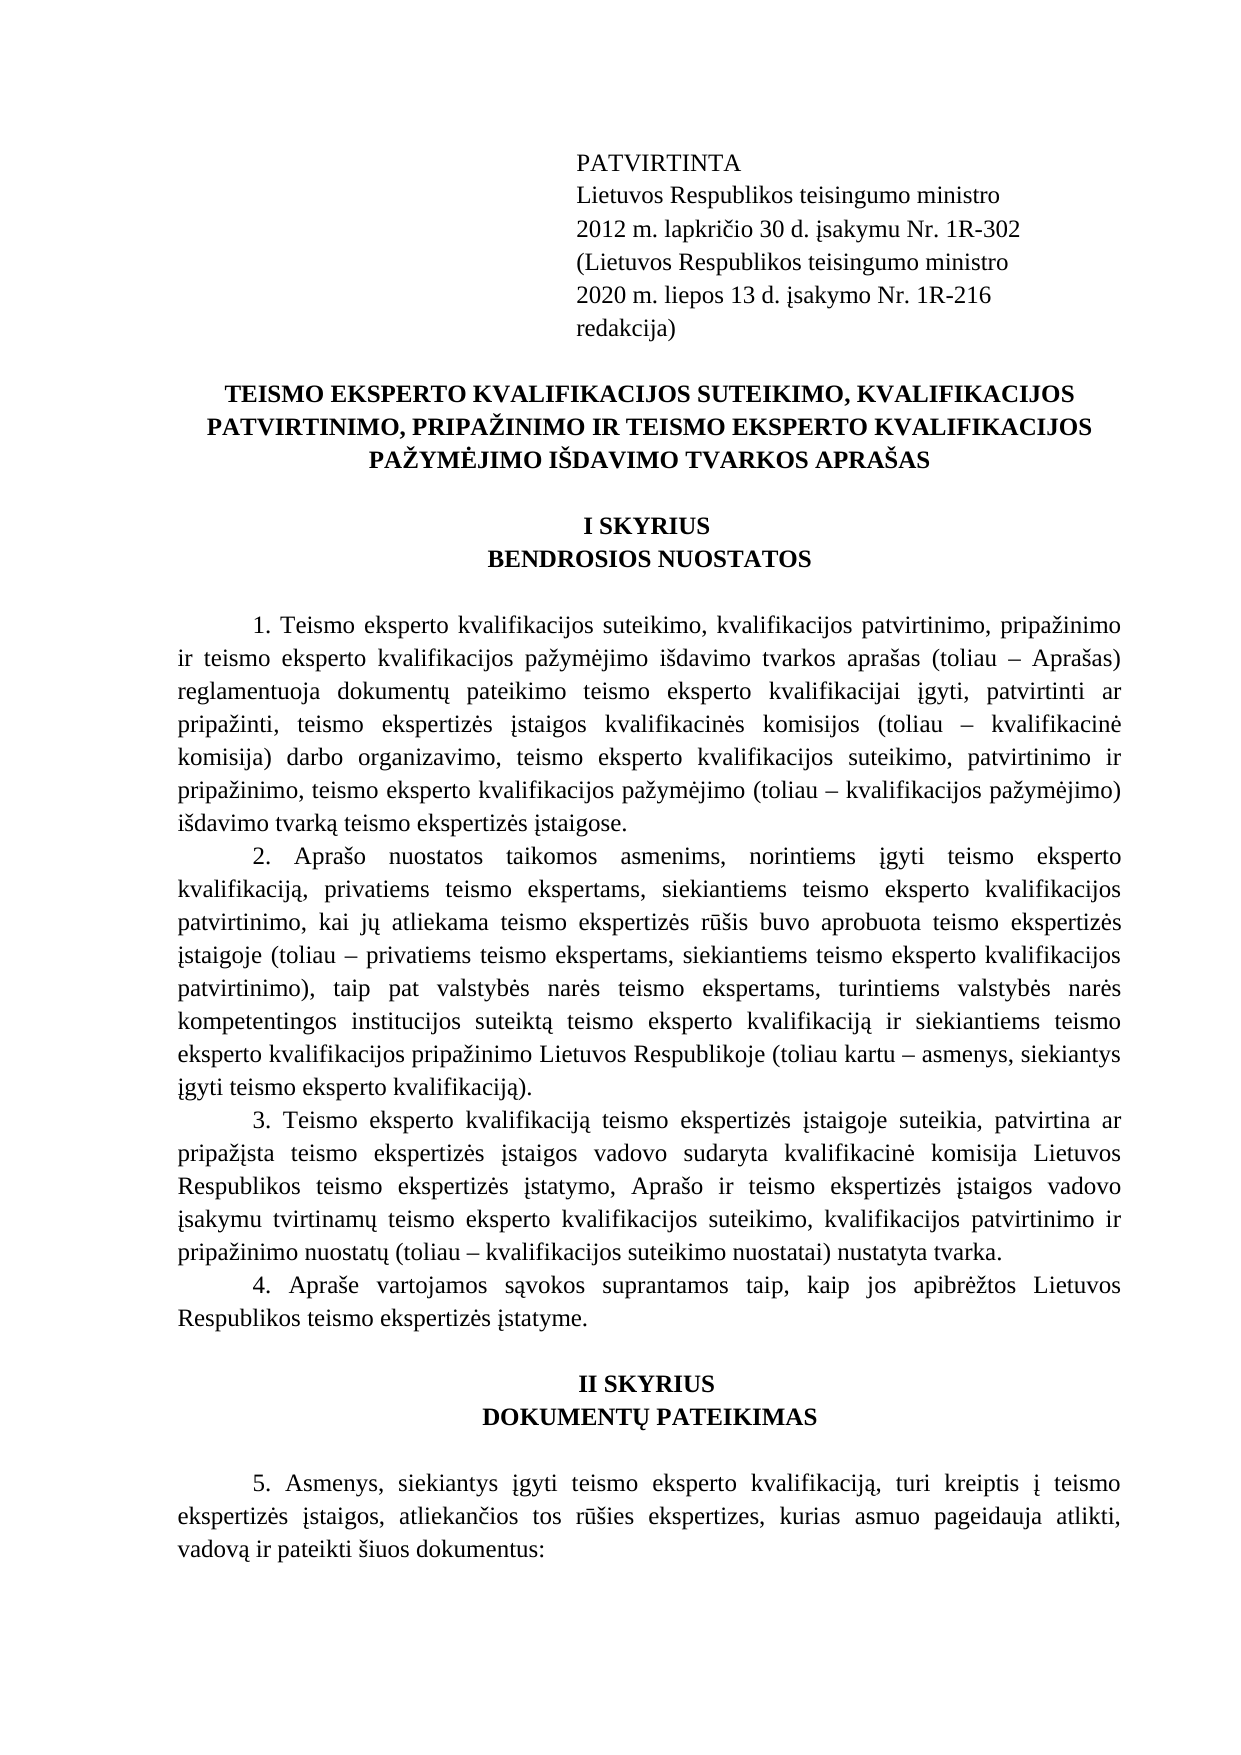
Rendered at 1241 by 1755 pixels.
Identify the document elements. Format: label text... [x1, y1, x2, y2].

text II SKYRIUS [177, 1369, 1122, 1398]
text 5. Asmenys, siekiantys įgyti teismo eksperto kvalifikaciją, turi kreiptis į teismo ekspertizės įstaigos, atliekančios tos rūšies ekspertizes, kurias asmuo pageidauja atlikti, vadovą ir pateikti šiuos dokumentus: [177, 1468, 1122, 1563]
text Lietuvos Respublikos teisingumo ministro [576, 181, 1122, 209]
text 1. Teismo eksperto kvalifikacijos suteikimo, kvalifikacijos patvirtinimo, pripažinimo ir teismo eksperto kvalifikacijos pažymėjimo išdavimo tvarkos aprašas (toliau – Aprašas) reglamentuoja dokumentų pateikimo teismo eksperto kvalifikacijai įgyti, patvirtinti ar pripažinti, teismo ekspertizės įstaigos kvalifikacinės komisijos (toliau – kvalifikacinė komisija) darbo organizavimo, teismo eksperto kvalifikacijos suteikimo, patvirtinimo ir pripažinimo, teismo eksperto kvalifikacijos pažymėjimo (toliau – kvalifikacijos pažymėjimo) išdavimo tvarką teismo ekspertizės įstaigose. [177, 610, 1122, 837]
text TEISMO EKSPERTO KVALIFIKACIJOS SUTEIKIMO, KVALIFIKACIJOS PATVIRTINIMO, PRIPAŽINIMO IR TEISMO EKSPERTO KVALIFIKACIJOS PAŽYMĖJIMO IŠDAVIMO TVARKOS APRAŠAS [177, 379, 1122, 473]
text 4. Apraše vartojamos sąvokos suprantamos taip, kaip jos apibrėžtos Lietuvos Respublikos teismo ekspertizės įstatyme. [177, 1270, 1122, 1332]
text 3. Teismo eksperto kvalifikaciją teismo ekspertizės įstaigoje suteikia, patvirtina ar pripažįsta teismo ekspertizės įstaigos vadovo sudaryta kvalifikacinė komisija Lietuvos Respublikos teismo ekspertizės įstatymo, Aprašo ir teismo ekspertizės įstaigos vadovo įsakymu tvirtinamų teismo eksperto kvalifikacijos suteikimo, kvalifikacijos patvirtinimo ir pripažinimo nuostatų (toliau – kvalifikacijos suteikimo nuostatai) nustatyta tvarka. [177, 1105, 1122, 1266]
text (Lietuvos Respublikos teisingumo ministro [576, 247, 1122, 275]
text 2. Aprašo nuostatos taikomos asmenims, norintiems įgyti teismo eksperto kvalifikaciją, privatiems teismo ekspertams, siekiantiems teismo eksperto kvalifikacijos patvirtinimo, kai jų atliekama teismo ekspertizės rūšis buvo aprobuota teismo ekspertizės įstaigoje (toliau – privatiems teismo ekspertams, siekiantiems teismo eksperto kvalifikacijos patvirtinimo), taip pat valstybės narės teismo ekspertams, turintiems valstybės narės kompetentingos institucijos suteiktą teismo eksperto kvalifikaciją ir siekiantiems teismo eksperto kvalifikacijos pripažinimo Lietuvos Respublikoje (toliau kartu – asmenys, siekiantys įgyti teismo eksperto kvalifikaciją). [177, 841, 1122, 1101]
text redakcija) [576, 313, 1122, 341]
text 2020 m. liepos 13 d. įsakymo Nr. 1R-216 [576, 280, 1122, 308]
text DOKUMENTŲ PATEIKIMAS [177, 1402, 1122, 1431]
text 2012 m. lapkričio 30 d. įsakymu Nr. 1R-302 [576, 214, 1122, 242]
text BENDROSIOS NUOSTATOS [177, 544, 1122, 573]
text I SKYRIUS [177, 511, 1122, 539]
text PATVIRTINTA [576, 148, 1122, 176]
